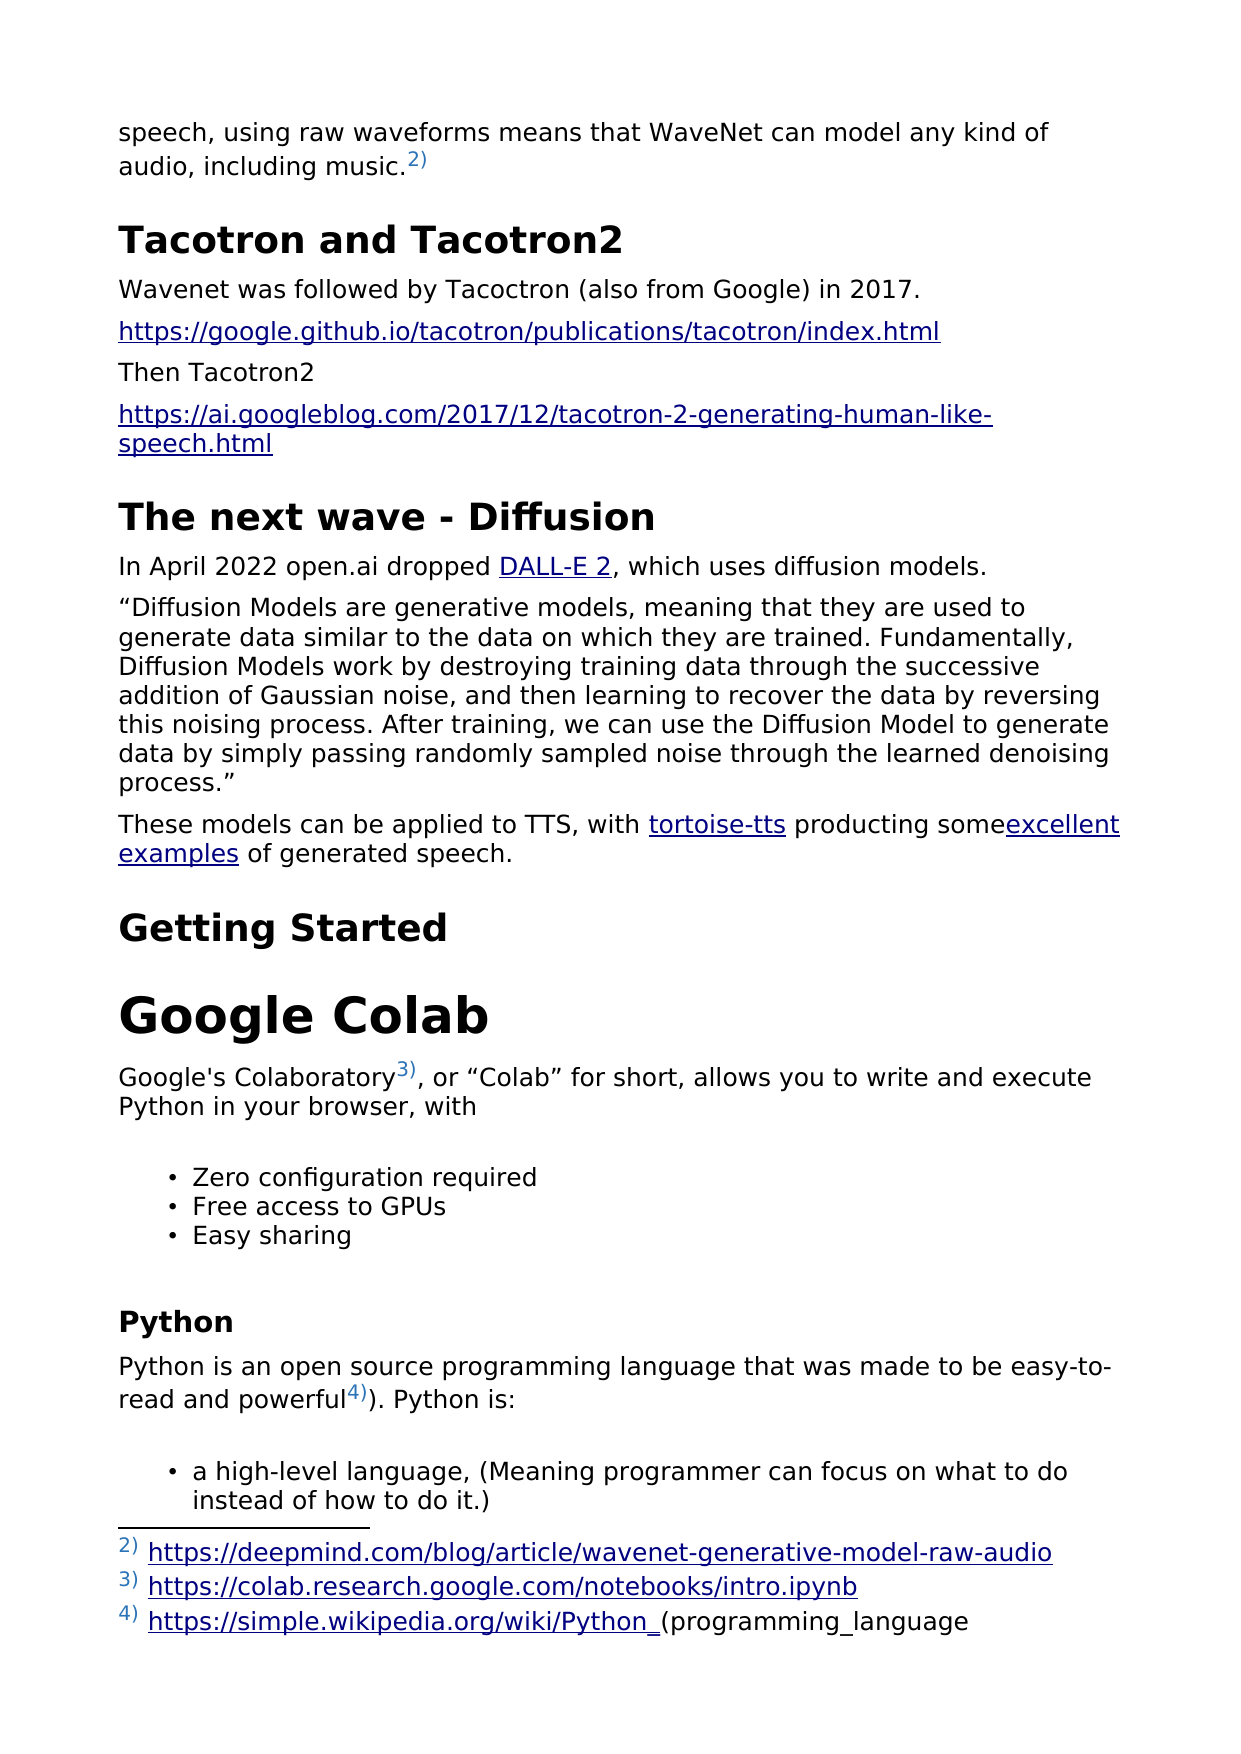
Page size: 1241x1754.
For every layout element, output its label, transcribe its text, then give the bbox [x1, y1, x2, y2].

subtitle Python [118, 1305, 1122, 1339]
text https://deepmind.com/blog/article/wavenet-generative-model-raw-audio [118, 1534, 1122, 1568]
text Google's Colaboratory, or “Colab” for short, allows you to write and execute Python in your browser, with [118, 1058, 1122, 1121]
list Free access to GPUs [177, 1192, 1122, 1222]
list Easy sharing [177, 1222, 1122, 1251]
text Python is an open source programming language that was made to be easy-to-read and powerful). ​Python ​is: [118, 1352, 1122, 1415]
text Then Tacotron2 [118, 358, 1122, 387]
list a high-level language, ​(Meaning programmer can focus on what to do instead of how to do it.) [177, 1457, 1122, 1515]
text These models can be applied to TTS, with tortoise-tts producting someexcellent examples of generated speech. [118, 810, 1122, 869]
subtitle Tacotron and Tacotron2 [118, 219, 1122, 262]
text https://colab.research.google.com/notebooks/intro.ipynb [118, 1568, 1122, 1602]
text Wavenet was followed by Tacoctron (also from Google) in 2017. [118, 275, 1122, 304]
text speech, using raw waveforms means that WaveNet can model any kind of audio, including music. [118, 118, 1122, 181]
text https://ai.googleblog.com/2017/12/tacotron-2-generating-human-like-speech.html [118, 400, 1122, 458]
text “Diffusion Models are generative models, meaning that they are used to generate data similar to the data on which they are trained. Fundamentally, Diffusion Models work by destroying training data through the successive addition of Gaussian noise, and then learning to recover the data by reversing this noising process. After training, we can use the Diffusion Model to generate data by simply passing randomly sampled noise through the learned denoising process.” [118, 594, 1122, 798]
text https://google.github.io/tacotron/publications/tacotron/index.html [118, 317, 1122, 346]
text In April 2022 open.ai dropped DALL-E 2, which uses diffusion models. [118, 552, 1122, 581]
text https://simple.wikipedia.org/wiki/Python_(programming_language [118, 1602, 1122, 1636]
subtitle Google Colab [118, 987, 1122, 1046]
list Zero configuration required [177, 1163, 1122, 1192]
subtitle Getting Started [118, 906, 1122, 950]
subtitle The next wave - Diffusion [118, 496, 1122, 539]
